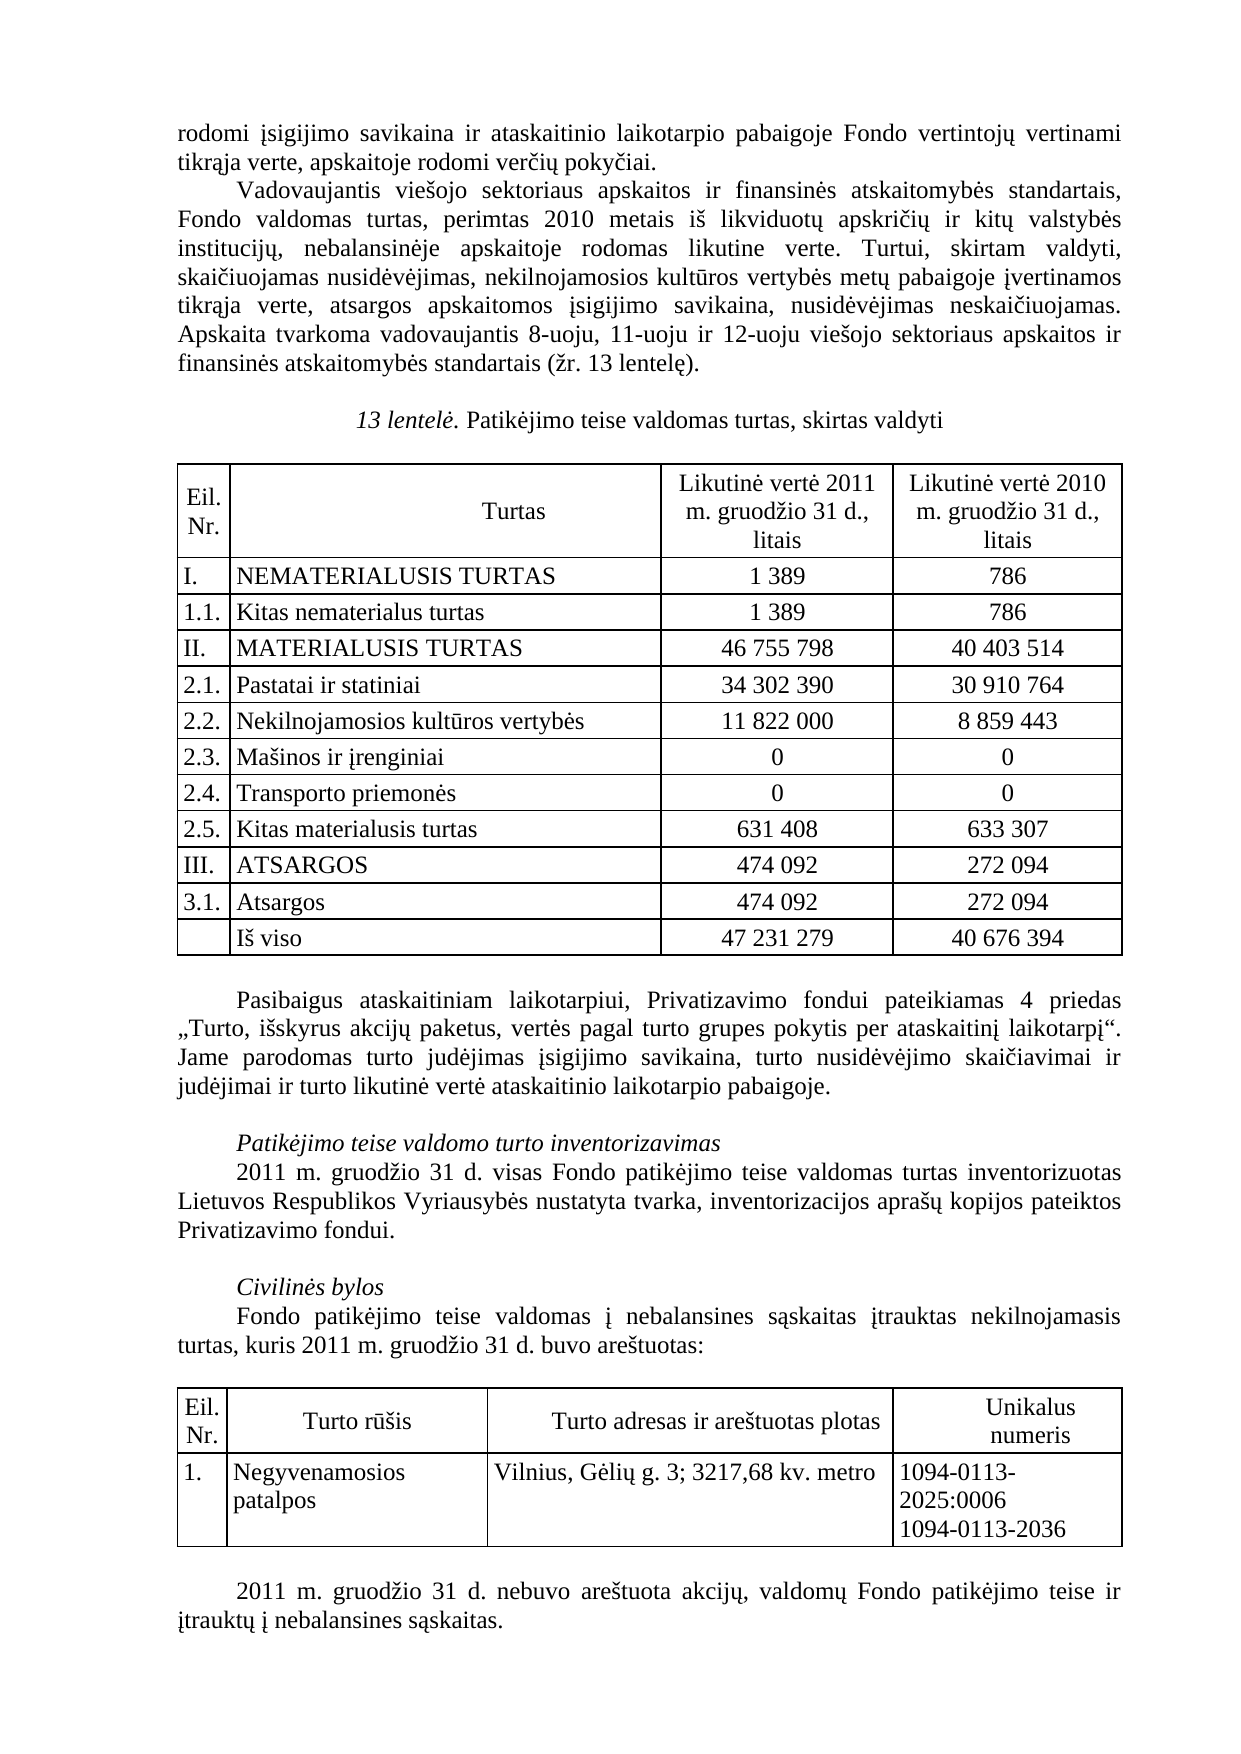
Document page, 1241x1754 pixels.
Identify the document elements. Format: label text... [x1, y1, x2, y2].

table_cell 272 094 [894, 848, 1121, 882]
table_cell 3.1. [178, 884, 229, 918]
table_cell III. [178, 848, 229, 882]
table_cell 272 094 [894, 884, 1121, 918]
table_cell 30 910 764 [894, 667, 1121, 701]
text Patikėjimo teise valdomo turto inventorizavimas [177, 1128, 1122, 1157]
table_cell 2.5. [178, 811, 229, 846]
table_cell 1094-0113-2025:0006 1094-0113-2036 [894, 1454, 1121, 1546]
table_cell 1. [178, 1454, 226, 1546]
table_cell [178, 920, 229, 954]
table_cell 2.1. [178, 667, 229, 701]
table_header Turto rūšis [228, 1389, 487, 1452]
table_header Likutinė vertė 2010 m. gruodžio 31 d., litais [894, 465, 1121, 557]
text 13 lentelė. Patikėjimo teise valdomas turtas, skirtas valdyti [177, 406, 1122, 434]
table_cell 1.1. [178, 595, 229, 629]
table_cell 631 408 [662, 811, 892, 846]
table_cell 786 [894, 558, 1121, 593]
table_cell 47 231 279 [662, 920, 892, 954]
table_cell 0 [662, 739, 892, 774]
text 2011 m. gruodžio 31 d. visas Fondo patikėjimo teise valdomas turtas inventorizuotas Lietuvos Respublikos Vyriausybės nustatyta tvarka, inventorizacijos aprašų kopijos pateiktos Privatizavimo fondui. [177, 1157, 1122, 1243]
table_cell 34 302 390 [662, 667, 892, 701]
table_cell 46 755 798 [662, 631, 892, 665]
table_cell Kitas materialusis turtas [231, 811, 660, 846]
text Pasibaigus ataskaitiniam laikotarpiui, Privatizavimo fondui pateikiamas 4 priedas „Turto, išskyrus akcijų paketus, vertės pagal turto grupes pokytis per ataskaitinį laikotarpį“. Jame parodomas turto judėjimas įsigijimo savikaina, turto nusidėvėjimo skaičiavimai ir judėjimai ir turto likutinė vertė ataskaitinio laikotarpio pabaigoje. [177, 985, 1122, 1100]
table_cell Atsargos [231, 884, 660, 918]
table_cell 8 859 443 [894, 703, 1121, 737]
table_cell 633 307 [894, 811, 1121, 846]
table_cell 474 092 [662, 848, 892, 882]
table_header Unikalus numeris [894, 1389, 1121, 1452]
table_cell Negyvenamosios patalpos [228, 1454, 487, 1546]
table_cell MATERIALUSis TURTAS [231, 631, 660, 665]
table_cell 1 389 [662, 558, 892, 593]
table_cell 786 [894, 595, 1121, 629]
table_cell Iš viso [231, 920, 660, 954]
table_cell Kitas nematerialus turtas [231, 595, 660, 629]
table_header Turto adresas ir areštuotas plotas [488, 1389, 892, 1452]
table_cell 2.4. [178, 775, 229, 810]
table_cell 1 389 [662, 595, 892, 629]
table_cell 0 [894, 739, 1121, 774]
text 2011 m. gruodžio 31 d. nebuvo areštuota akcijų, valdomų Fondo patikėjimo teise ir įtrauktų į nebalansines sąskaitas. [177, 1576, 1122, 1633]
text Civilinės bylos [177, 1272, 1122, 1301]
table_cell 2.3. [178, 739, 229, 774]
table_cell Transporto priemonės [231, 775, 660, 810]
table_cell Vilnius, Gėlių g. 3; 3217,68 kv. metro [488, 1454, 892, 1546]
table_header Eil. Nr. [178, 1389, 226, 1452]
table_cell 0 [894, 775, 1121, 810]
table_cell NEMATERIALUSIS TURTAS [231, 558, 660, 593]
table_cell 11 822 000 [662, 703, 892, 737]
table_cell I. [178, 558, 229, 593]
table_header Eil. Nr. [178, 465, 229, 557]
table_cell ATSARGOS [231, 848, 660, 882]
table_cell Pastatai ir statiniai [231, 667, 660, 701]
text Vadovaujantis viešojo sektoriaus apskaitos ir finansinės atskaitomybės standartais, Fondo valdomas turtas, perimtas 2010 metais iš likviduotų apskričių ir kitų valstybės institucijų, nebalansinėje apskaitoje rodomas likutine verte. Turtui, skirtam valdyti, skaičiuojamas nusidėvėjimas, nekilnojamosios kultūros vertybės metų pabaigoje įvertinamos tikrąja verte, atsargos apskaitomos įsigijimo savikaina, nusidėvėjimas neskaičiuojamas. Apskaita tvarkoma vadovaujantis 8-uoju, 11-uoju ir 12-uoju viešojo sektoriaus apskaitos ir finansinės atskaitomybės standartais (žr. 13 lentelę). [177, 176, 1122, 377]
table_cell II. [178, 631, 229, 665]
table_cell Mašinos ir įrenginiai [231, 739, 660, 774]
table_header Likutinė vertė 2011 m. gruodžio 31 d., litais [662, 465, 892, 557]
table_cell 40 676 394 [894, 920, 1121, 954]
table_header Turtas [231, 465, 660, 557]
table_cell 0 [662, 775, 892, 810]
table_cell 474 092 [662, 884, 892, 918]
text Fondo patikėjimo teise valdomas į nebalansines sąskaitas įtrauktas nekilnojamasis turtas, kuris 2011 m. gruodžio 31 d. buvo areštuotas: [177, 1301, 1122, 1358]
table_cell Nekilnojamosios kultūros vertybės [231, 703, 660, 737]
text rodomi įsigijimo savikaina ir ataskaitinio laikotarpio pabaigoje Fondo vertintojų vertinami tikrąja verte, apskaitoje rodomi verčių pokyčiai. [177, 118, 1122, 176]
table_cell 40 403 514 [894, 631, 1121, 665]
table_cell 2.2. [178, 703, 229, 737]
